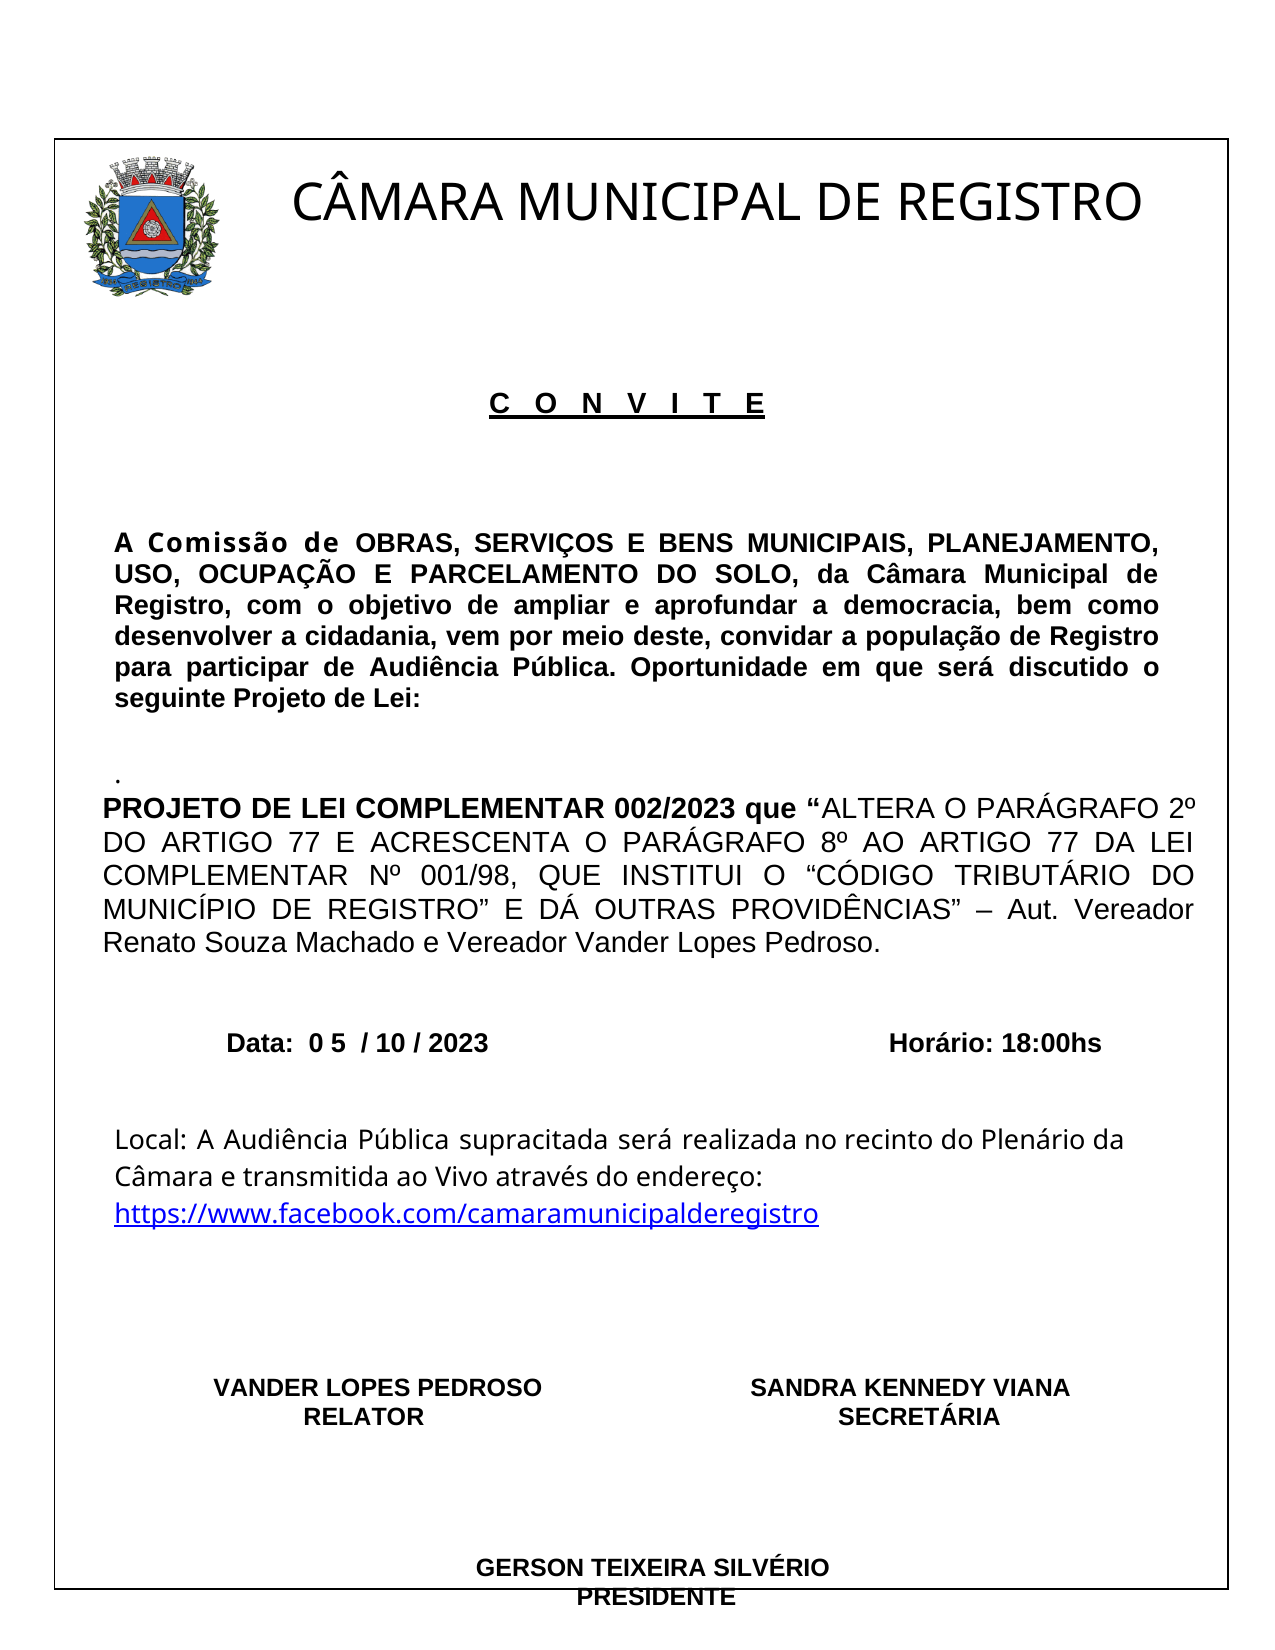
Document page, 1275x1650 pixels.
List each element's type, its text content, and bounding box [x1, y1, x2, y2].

text PRESIDENTE [327, 1582, 855, 1610]
subtitle Data: 05 / 10 / 2023 Horário: 18:00hs [143, 1027, 1196, 1058]
picture [83, 156, 220, 297]
text GERSON TEIXEIRA SILVÉRIO [327, 1553, 855, 1582]
text Local: A Audiência Pública supracitada será realizada no recinto do Plenário da Câmara e transmitida ao Vivo através do endereço: https://www.facebook.com/camaramunicipalderegistro [114, 1120, 1196, 1231]
text C O N V I T E [102, 386, 1151, 419]
subtitle A Comissão de OBRAS, SERVIÇOS E BENS MUNICIPAIS, PLANEJAMENTO, USO, OCUPAÇÃO E PARCELAMENTO DO SOLO, da Câmara Municipal de Registro, com o objetivo de ampliar e aprofundar a democracia, bem como desenvolver a cidadania, vem por meio deste, convidar a população de Registro para participar de Audiência Pública. Oportunidade em que será discutido o seguinte Projeto de Lei: [114, 528, 1159, 714]
text VANDER LOPES PEDROSO SANDRA KENNEDY VIANA [102, 1373, 1166, 1402]
title CÂMARA MUNICIPAL DE REGISTRO [291, 165, 1196, 236]
text RELATOR SECRETÁRIA [102, 1402, 1166, 1430]
text . [114, 754, 1196, 791]
text PROJETO DE LEI COMPLEMENTAR 002/2023 que “ALTERA O PARÁGRAFO 2º DO ARTIGO 77 E ACRESCENTA O PARÁGRAFO 8º AO ARTIGO 77 DA LEI COMPLEMENTAR Nº 001/98, QUE INSTITUI O “CÓDIGO TRIBUTÁRIO DO MUNICÍPIO DE REGISTRO” E DÁ OUTRAS PROVIDÊNCIAS” – Aut. Vereador Renato Souza Machado e Vereador Vander Lopes Pedroso. [102, 791, 1196, 959]
